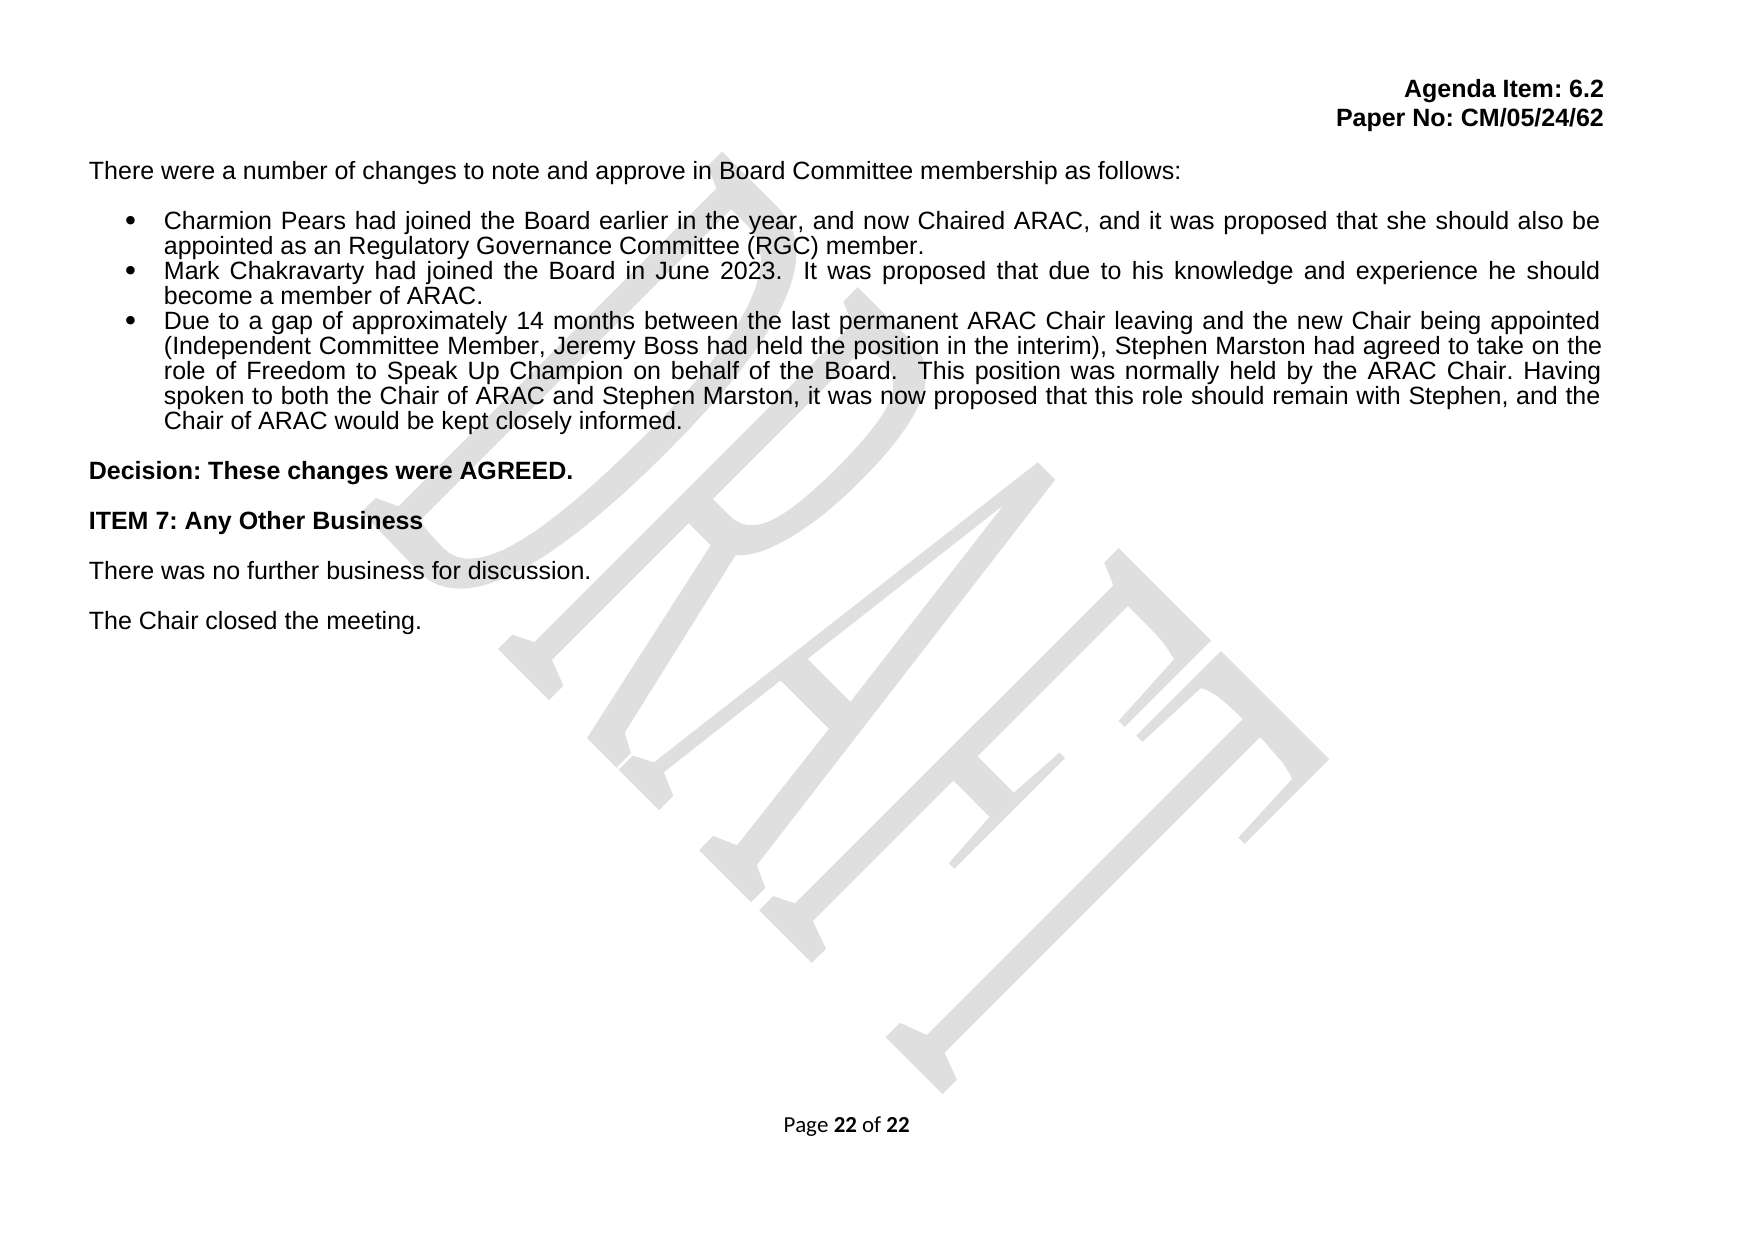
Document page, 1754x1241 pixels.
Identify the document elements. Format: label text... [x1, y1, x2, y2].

text There was no further business for discussion. [718, 560, 911, 585]
text Decision: These changes were AGREED. [634, 460, 715, 485]
list Due to a gap of approximately 14 months between the last permanent ARAC Chair leaving and the new Chair being appointed (Independent Committee Member, Jeremy Boss had held the position in the interim), Stephen Marston had agreed to take on the role of Freedom to Speak Up Champion on behalf of the Board. This position was normally held by the ARAC Chair. Having spoken to both the Chair of ARAC and Stephen Marston, it was now proposed that this role should remain with Stephen, and the Chair of ARAC would be kept closely informed. [507, 310, 745, 435]
list Charmion Pears had joined the Board earlier in the year, and now Chaired ARAC, and it was proposed that she should also be appointed as an Regulatory Governance Committee (RGC) member. [782, 210, 1604, 260]
text There was no further business for discussion. [89, 560, 436, 585]
list Mark Chakravarty had joined the Board in June 2023. It was proposed that due to his knowledge and experience he should become a member of ARAC. [781, 260, 1604, 310]
text ITEM 7: Any Other Business [89, 510, 382, 535]
list Charmion Pears had joined the Board earlier in the year, and now Chaired ARAC, and it was proposed that she should also be appointed as an Regulatory Governance Committee (RGC) member. [126, 210, 693, 260]
text ITEM 7: Any Other Business [1014, 510, 1604, 535]
list Charmion Pears had joined the Board earlier in the year, and now Chaired ARAC, and it was proposed that she should also be appointed as an Regulatory Governance Committee (RGC) member. [682, 211, 760, 260]
text Decision: These changes were AGREED. [728, 460, 843, 485]
text Decision: These changes were AGREED. [457, 460, 618, 485]
text There were a number of changes to note and approve in Board Committee membership as follows: [89, 160, 714, 185]
text [1100, 610, 1155, 635]
list Mark Chakravarty had joined the Board in June 2023. It was proposed that due to his knowledge and experience he should become a member of ARAC. [126, 260, 643, 310]
text ITEM 7: Any Other Business [576, 510, 665, 535]
text ITEM 7: Any Other Business [967, 510, 999, 535]
text ITEM 7: Any Other Business [421, 510, 561, 535]
text [687, 610, 847, 635]
text [936, 610, 1087, 635]
text [1182, 610, 1604, 635]
text There was no further business for discussion. [1132, 560, 1604, 585]
text [578, 610, 668, 635]
text ITEM 7: Any Other Business [725, 510, 787, 524]
text ITEM 7: Any Other Business [797, 510, 975, 535]
text Decision: These changes were AGREED. [89, 460, 443, 485]
text [840, 610, 921, 635]
list Due to a gap of approximately 14 months between the last permanent ARAC Chair leaving and the new Chair being appointed (Independent Committee Member, Jeremy Boss had held the position in the interim), Stephen Marston had agreed to take on the role of Freedom to Speak Up Champion on behalf of the Board. This position was normally held by the ARAC Chair. Having spoken to both the Chair of ARAC and Stephen Marston, it was now proposed that this role should remain with Stephen, and the Chair of ARAC would be kept closely informed. [685, 310, 848, 435]
text The Chair closed the meeting. [89, 610, 565, 635]
text There was no further business for discussion. [628, 560, 700, 585]
text There were a number of changes to note and approve in Board Committee membership as follows: [732, 160, 1604, 185]
text There was no further business for discussion. [488, 560, 615, 585]
text Decision: These changes were AGREED. [858, 460, 1604, 485]
list Mark Chakravarty had joined the Board in June 2023. It was proposed that due to his knowledge and experience he should become a member of ARAC. [632, 260, 760, 310]
text There was no further business for discussion. [975, 560, 1112, 585]
list Due to a gap of approximately 14 months between the last permanent ARAC Chair leaving and the new Chair being appointed (Independent Committee Member, Jeremy Boss had held the position in the interim), Stephen Marston had agreed to take on the role of Freedom to Speak Up Champion on behalf of the Board. This position was normally held by the ARAC Chair. Having spoken to both the Chair of ARAC and Stephen Marston, it was now proposed that this role should remain with Stephen, and the Chair of ARAC would be kept closely informed. [126, 310, 593, 435]
list Due to a gap of approximately 14 months between the last permanent ARAC Chair leaving and the new Chair being appointed (Independent Committee Member, Jeremy Boss had held the position in the interim), Stephen Marston had agreed to take on the role of Freedom to Speak Up Champion on behalf of the Board. This position was normally held by the ARAC Chair. Having spoken to both the Chair of ARAC and Stephen Marston, it was now proposed that this role should remain with Stephen, and the Chair of ARAC would be kept closely informed. [882, 310, 1604, 435]
text There was no further business for discussion. [904, 560, 960, 585]
